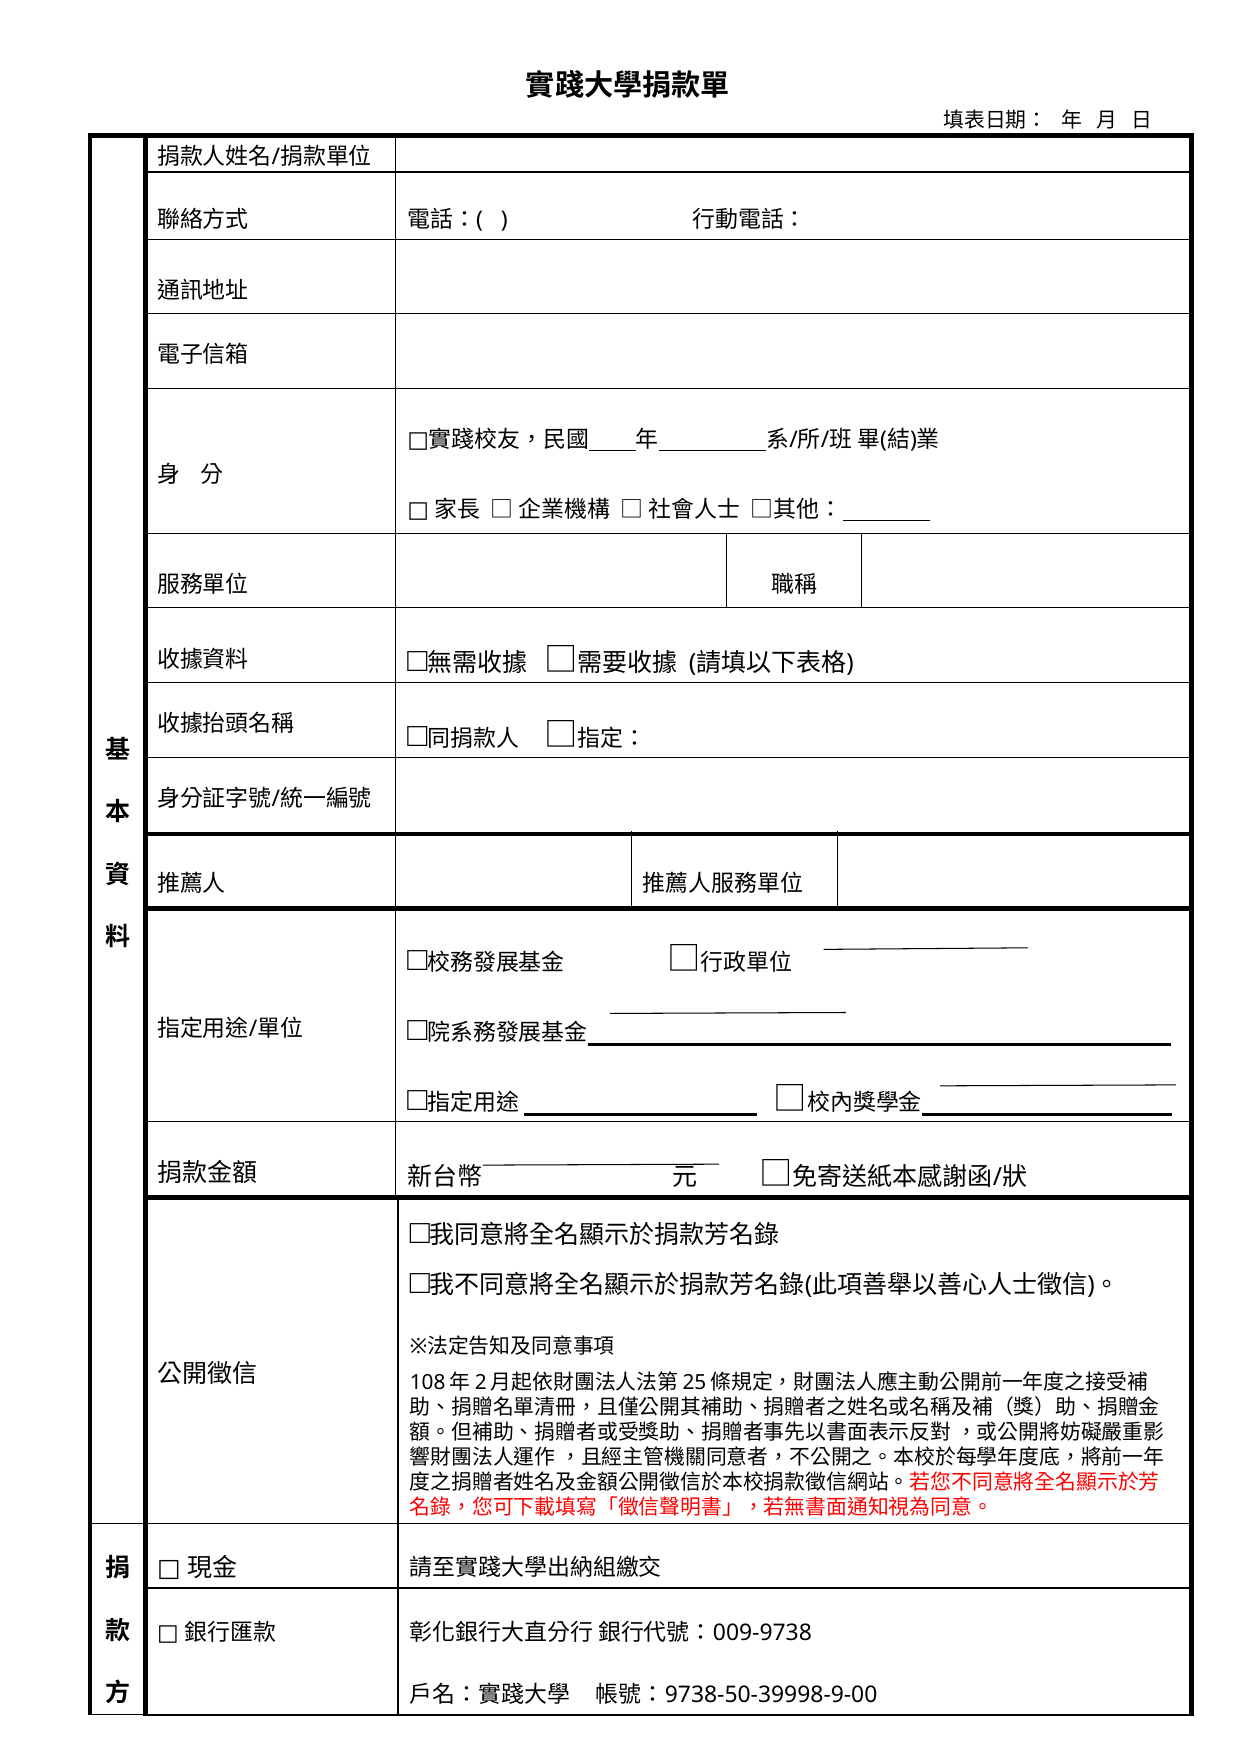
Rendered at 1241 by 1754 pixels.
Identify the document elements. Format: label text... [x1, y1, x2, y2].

table_cell 新台幣 元 □免寄送紙本感謝函/狀 [396, 1122, 1189, 1195]
table_cell □無需收據 □需要收據 (請填以下表格) [396, 608, 1189, 682]
table_cell □實踐校友，民國 年 系/所/班 畢(結)業 □ 家長 □ 企業機構 □ 社會人士 □其他： [396, 389, 1189, 533]
table_cell 電話：( ) 行動電話： [396, 173, 1189, 238]
table_cell 捐款方 [92, 1524, 143, 1714]
table_header [396, 138, 1189, 171]
table_cell 電子信箱 [148, 314, 395, 388]
table_cell □ 銀行匯款 [148, 1589, 397, 1714]
table_cell □校務發展基金 □行政單位 □院系務發展基金 □指定用途 □校內獎學金 [396, 911, 1189, 1121]
table_header 基本資料 [92, 138, 143, 1523]
table_cell [838, 836, 1189, 906]
text 填表日期： 年 月 日 [85, 103, 1152, 133]
table_cell 服務單位 [148, 534, 395, 607]
table_cell 指定用途/單位 [148, 911, 395, 1121]
table_cell [396, 314, 1189, 388]
table_cell 職稱 [727, 534, 861, 607]
table_cell 彰化銀行大直分行 銀行代號：009-9738 戶名：實踐大學 帳號：9738-50-39998-9-00 [399, 1589, 1189, 1714]
table_cell 收據抬頭名稱 [148, 683, 395, 757]
table_cell 通訊地址 [148, 240, 395, 313]
text 實踐大學捐款單 [103, 41, 1152, 103]
table_cell 身 分 [148, 389, 395, 533]
table_header 捐款人姓名/捐款單位 [148, 138, 395, 171]
table_cell 推薦人服務單位 [632, 836, 837, 906]
table_cell 請至實踐大學出納組繳交 [399, 1524, 1189, 1587]
table_cell 聯絡方式 [148, 173, 395, 238]
table_cell [862, 534, 1189, 607]
table_cell [396, 240, 1189, 313]
table_cell 公開徵信 [148, 1200, 397, 1523]
table_cell □ 現金 [148, 1524, 397, 1587]
table_cell [396, 758, 1189, 831]
table_cell [396, 836, 631, 906]
table_cell □同捐款人 □指定： [396, 683, 1189, 757]
table_cell 推薦人 [148, 836, 395, 906]
table_cell 收據資料 [148, 608, 395, 682]
table_cell □我同意將全名顯示於捐款芳名錄 □我不同意將全名顯示於捐款芳名錄(此項善舉以善心人士徵信)。 ※法定告知及同意事項 108年2月起依財團法人法第25條規定，財團法人應主動公開前一年度之接受補助、捐贈名單清冊，且僅公開其補助、捐贈者之姓名或名稱及補（獎）助、捐贈金額。但補助、捐贈者或受獎助、捐贈者事先以書面表示反對 ，或公開將妨礙嚴重影響財團法人運作 ，且經主管機關同意者，不公開之。本校於每學年度底，將前一年度之捐贈者姓名及金額公開徵信於本校捐款徵信網站。若您不同意將全名顯示於芳名錄，您可下載填寫「徵信聲明書」，若無書面通知視為同意。 [399, 1200, 1189, 1523]
table_cell 捐款金額 [148, 1122, 395, 1195]
table_cell [396, 534, 726, 607]
table_cell 身分証字號/統一編號 [148, 758, 395, 831]
